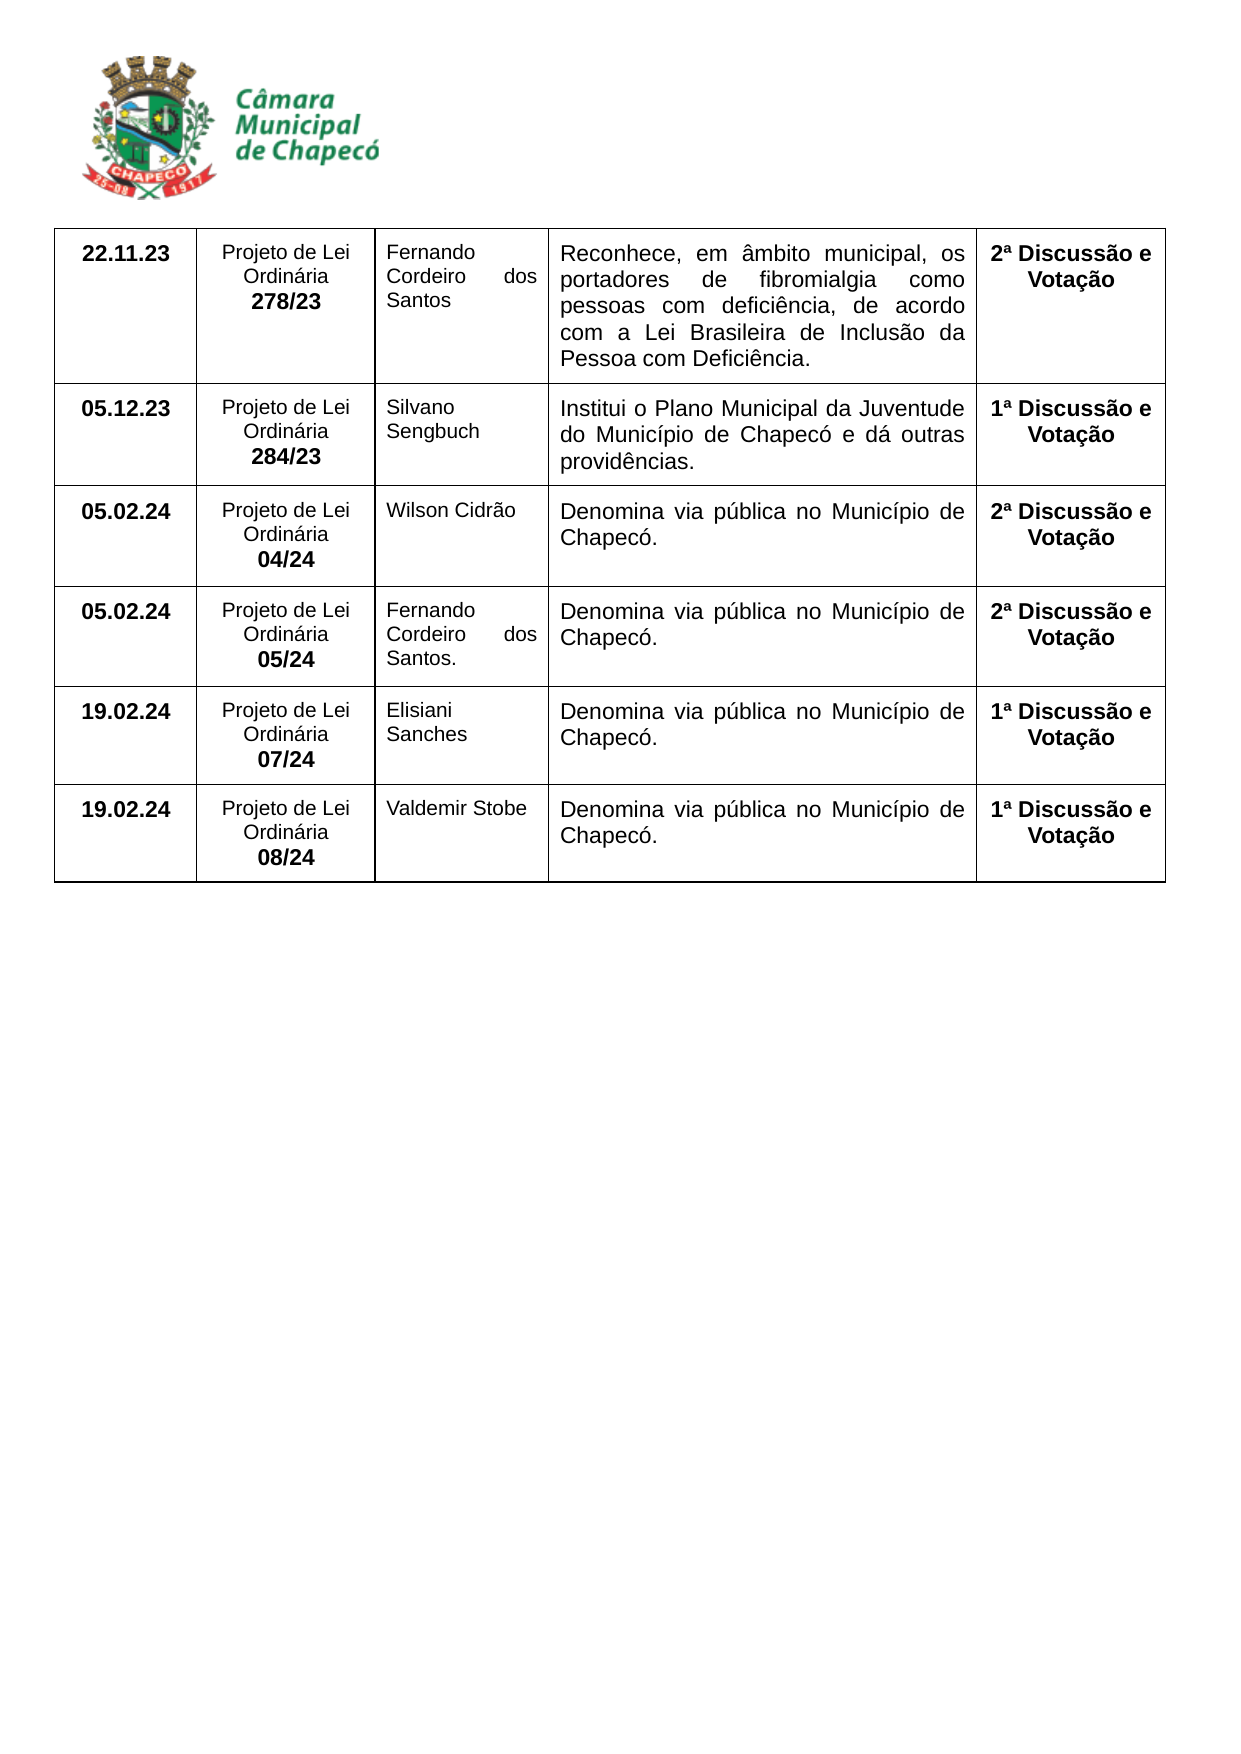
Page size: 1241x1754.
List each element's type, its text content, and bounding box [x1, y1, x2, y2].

table_cell Institui o Plano Municipal da Juventude do Município de Chapecó e dá outras providências. [549, 384, 976, 485]
table_cell Projeto de Lei Ordinária 278/23 [197, 229, 374, 383]
table_cell 19.02.24 [55, 687, 196, 783]
table_cell Projeto de Lei Ordinária 08/24 [197, 785, 374, 881]
table_cell Valdemir Stobe [376, 785, 548, 881]
picture [81, 56, 379, 200]
table_cell Projeto de Lei Ordinária 07/24 [197, 687, 374, 783]
table_cell 1ª Discussão e Votação [977, 384, 1165, 485]
table_cell 19.02.24 [55, 785, 196, 881]
table_cell Denomina via pública no Município de Chapecó. [549, 785, 976, 881]
table_cell Elisiani Sanches [376, 687, 548, 783]
table_cell 22.11.23 [55, 229, 196, 383]
table_cell Silvano Sengbuch [376, 384, 548, 485]
table_cell 05.02.24 [55, 486, 196, 586]
table_cell Wilson Cidrão [376, 486, 548, 586]
table_cell Fernando Cordeiro dos Santos [376, 229, 548, 383]
table_cell 2ª Discussão e Votação [977, 486, 1165, 586]
table_cell 05.02.24 [55, 587, 196, 686]
table_cell Fernando Cordeiro dos Santos. [376, 587, 548, 686]
table_cell Denomina via pública no Município de Chapecó. [549, 687, 976, 783]
table_cell 2ª Discussão e Votação [977, 587, 1165, 686]
table_cell 1ª Discussão e Votação [977, 785, 1165, 881]
table_cell Denomina via pública no Município de Chapecó. [549, 587, 976, 686]
table_cell Denomina via pública no Município de Chapecó. [549, 486, 976, 586]
table_cell 2ª Discussão e Votação [977, 229, 1165, 383]
table_cell 1ª Discussão e Votação [977, 687, 1165, 783]
table_cell 05.12.23 [55, 384, 196, 485]
table_cell Reconhece, em âmbito municipal, os portadores de fibromialgia como pessoas com deficiência, de acordo com a Lei Brasileira de Inclusão da Pessoa com Deficiência. [549, 229, 976, 383]
table_cell Projeto de Lei Ordinária 284/23 [197, 384, 374, 485]
table_cell Projeto de Lei Ordinária 05/24 [197, 587, 374, 686]
table_cell Projeto de Lei Ordinária 04/24 [197, 486, 374, 586]
